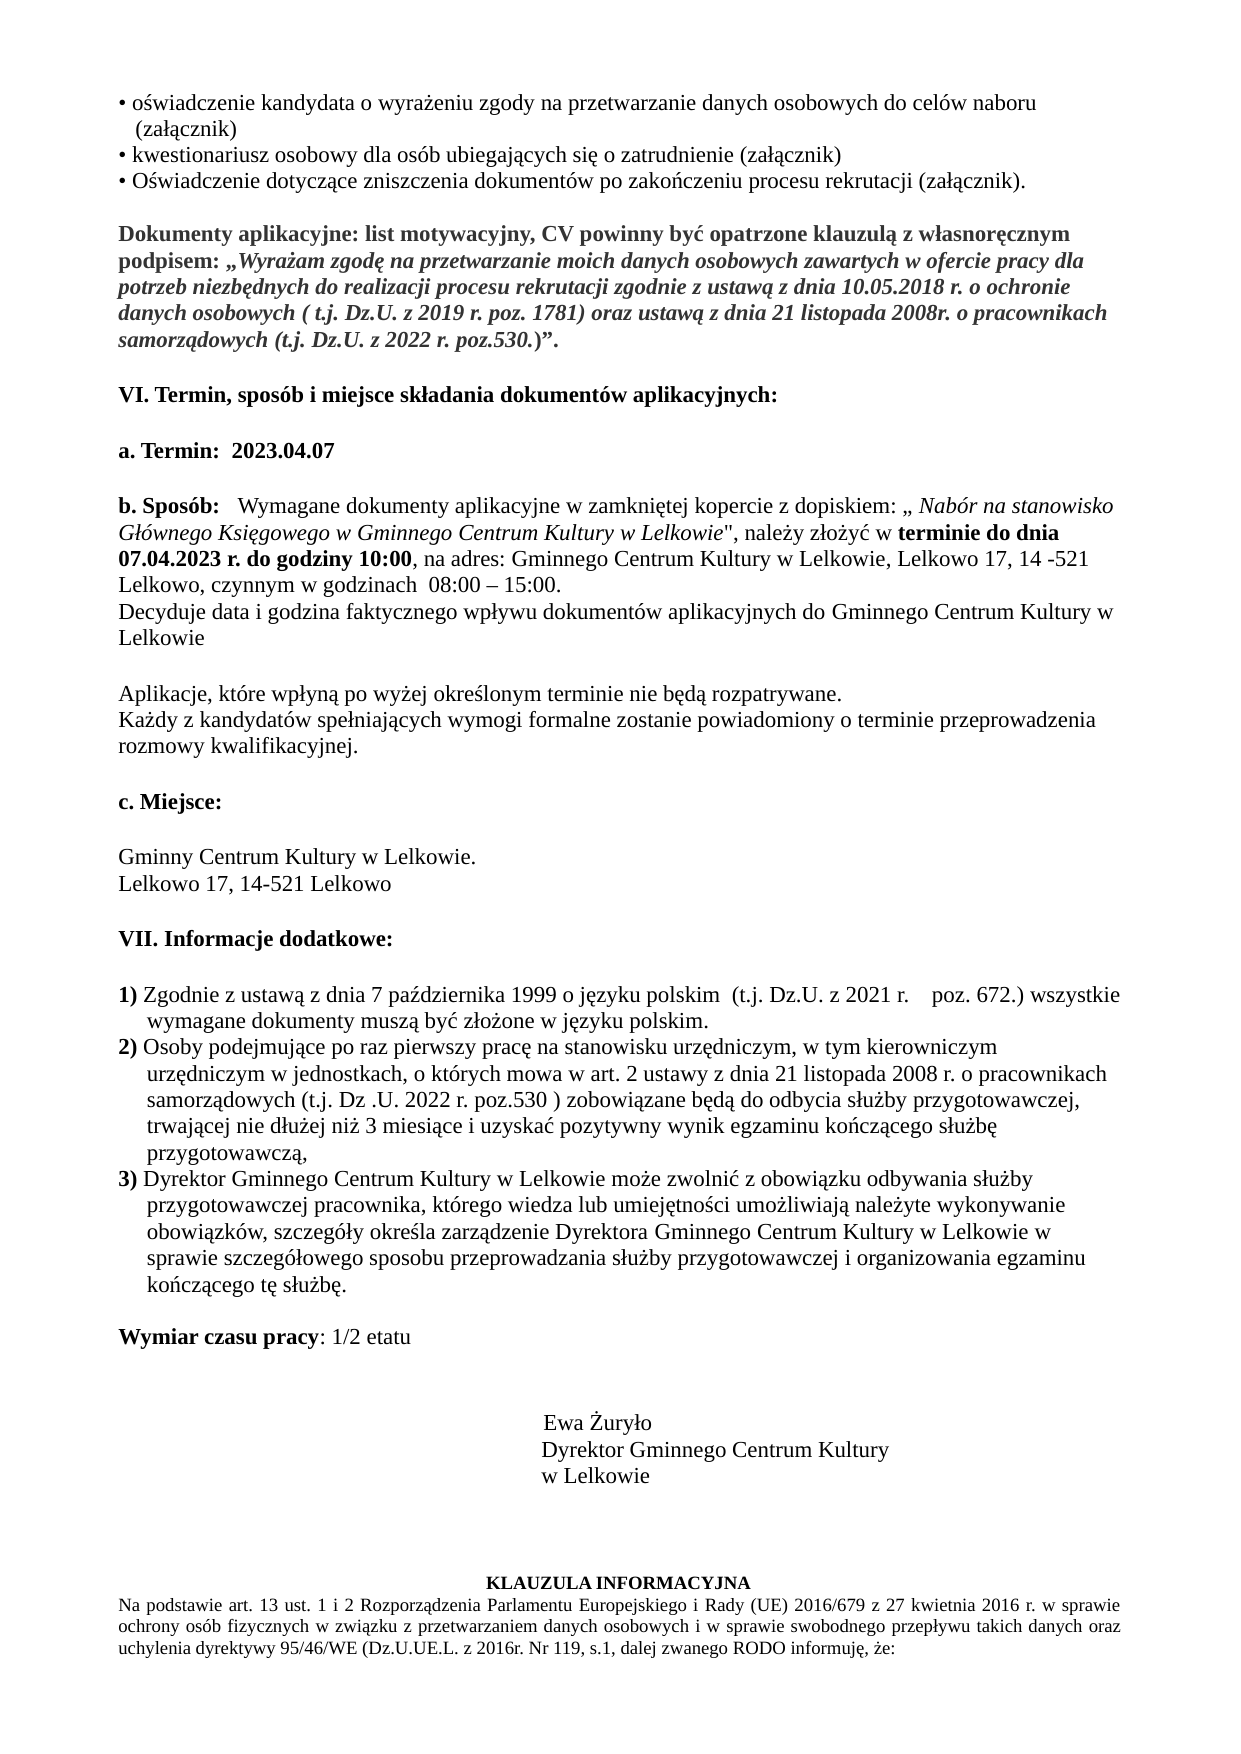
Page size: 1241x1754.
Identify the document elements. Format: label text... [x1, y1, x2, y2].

text Wymiar czasu pracy: 1/2 etatu [118, 1323, 1122, 1350]
text 3) Dyrektor Gminnego Centrum Kultury w Lelkowie może zwolnić z obowiązku odbywania służby [118, 1165, 1122, 1192]
text • Oświadczenie dotyczące zniszczenia dokumentów po zakończeniu procesu rekrutacji (załącznik). [118, 168, 1122, 194]
text Ewa Żuryło [118, 1407, 1122, 1436]
text Dyrektor Gminnego Centrum Kultury [118, 1436, 1122, 1462]
text samorządowych (t.j. Dz .U. 2022 r. poz.530 ) zobowiązane będą do odbycia służby przygotowawczej, [118, 1086, 1122, 1112]
text 1) Zgodnie z ustawą z dnia 7 października 1999 o języku polskim (t.j. Dz.U. z 2021 r. poz. 672.) wszystkie [118, 981, 1122, 1007]
text 2) Osoby podejmujące po raz pierwszy pracę na stanowisku urzędniczym, w tym kierowniczym [118, 1033, 1122, 1060]
text obowiązków, szczegóły określa zarządzenie Dyrektora Gminnego Centrum Kultury w Lelkowie w [118, 1218, 1122, 1244]
subtitle a. Termin: 2023.04.07 [118, 437, 1122, 463]
text (załącznik) • kwestionariusz osobowy dla osób ubiegających się o zatrudnienie (załącznik) [118, 115, 1122, 168]
text przygotowawczą, [118, 1139, 1122, 1165]
text sprawie szczegółowego sposobu przeprowadzania służby przygotowawczej i organizowania egzaminu [118, 1244, 1122, 1271]
text przygotowawczej pracownika, którego wiedza lub umiejętności umożliwiają należyte wykonywanie [118, 1192, 1122, 1218]
text wymagane dokumenty muszą być złożone w języku polskim. [118, 1007, 1122, 1033]
text Aplikacje, które wpłyną po wyżej określonym terminie nie będą rozpatrywane. Każdy z kandydatów spełniających wymogi formalne zostanie powiadomiony o terminie przeprowadzenia rozmowy kwalifikacyjnej. [118, 679, 1122, 759]
text Dokumenty aplikacyjne: list motywacyjny, CV powinny być opatrzone klauzulą z własnoręcznym podpisem: „Wyrażam zgodę na przetwarzanie moich danych osobowych zawartych w ofercie pracy dla potrzeb niezbędnych do realizacji procesu rekrutacji zgodnie z ustawą z dnia 10.05.2018 r. o ochronie danych osobowych ( t.j. Dz.U. z 2019 r. poz. 1781) oraz ustawą z dnia 21 listopada 2008r. o pracownikach samorządowych (t.j. Dz.U. z 2022 r. poz.530.)”. [118, 220, 1122, 352]
text Na podstawie art. 13 ust. 1 i 2 Rozporządzenia Parlamentu Europejskiego i Rady (UE) 2016/679 z 27 kwietnia 2016 r. w sprawie ochrony osób fizycznych w związku z przetwarzaniem danych osobowych i w sprawie swobodnego przepływu takich danych oraz uchylenia dyrektywy 95/46/WE (Dz.U.UE.L. z 2016r. Nr 119, s.1, dalej zwanego RODO informuję, że: [118, 1593, 1122, 1658]
subtitle VII. Informacje dodatkowe: [118, 925, 1122, 952]
subtitle b. Sposób: Wymagane dokumenty aplikacyjne w zamkniętej kopercie z dopiskiem: „ Nabór na stanowisko Głównego Księgowego w Gminnego Centrum Kultury w Lelkowie", należy złożyć w terminie do dnia 07.04.2023 r. do godziny 10:00, na adres: Gminnego Centrum Kultury w Lelkowie, Lelkowo 17, 14 -521 Lelkowo, czynnym w godzinach 08:00 – 15:00. Decyduje data i godzina faktycznego wpływu dokumentów aplikacyjnych do Gminnego Centrum Kultury w Lelkowie [118, 492, 1122, 650]
text urzędniczym w jednostkach, o których mowa w art. 2 ustawy z dnia 21 listopada 2008 r. o pracownikach [118, 1060, 1122, 1086]
text KLAUZULA INFORMACYJNA [118, 1572, 1122, 1593]
text w Lelkowie [118, 1462, 1122, 1489]
text kończącego tę służbę. [118, 1271, 1122, 1297]
text Gminny Centrum Kultury w Lelkowie. Lelkowo 17, 14-521 Lelkowo [118, 843, 1122, 896]
text trwającej nie dłużej niż 3 miesiące i uzyskać pozytywny wynik egzaminu kończącego służbę [118, 1112, 1122, 1139]
text • oświadczenie kandydata o wyrażeniu zgody na przetwarzanie danych osobowych do celów naboru [118, 88, 1122, 115]
subtitle VI. Termin, sposób i miejsce składania dokumentów aplikacyjnych: [118, 381, 1122, 408]
subtitle c. Miejsce: [118, 788, 1122, 814]
